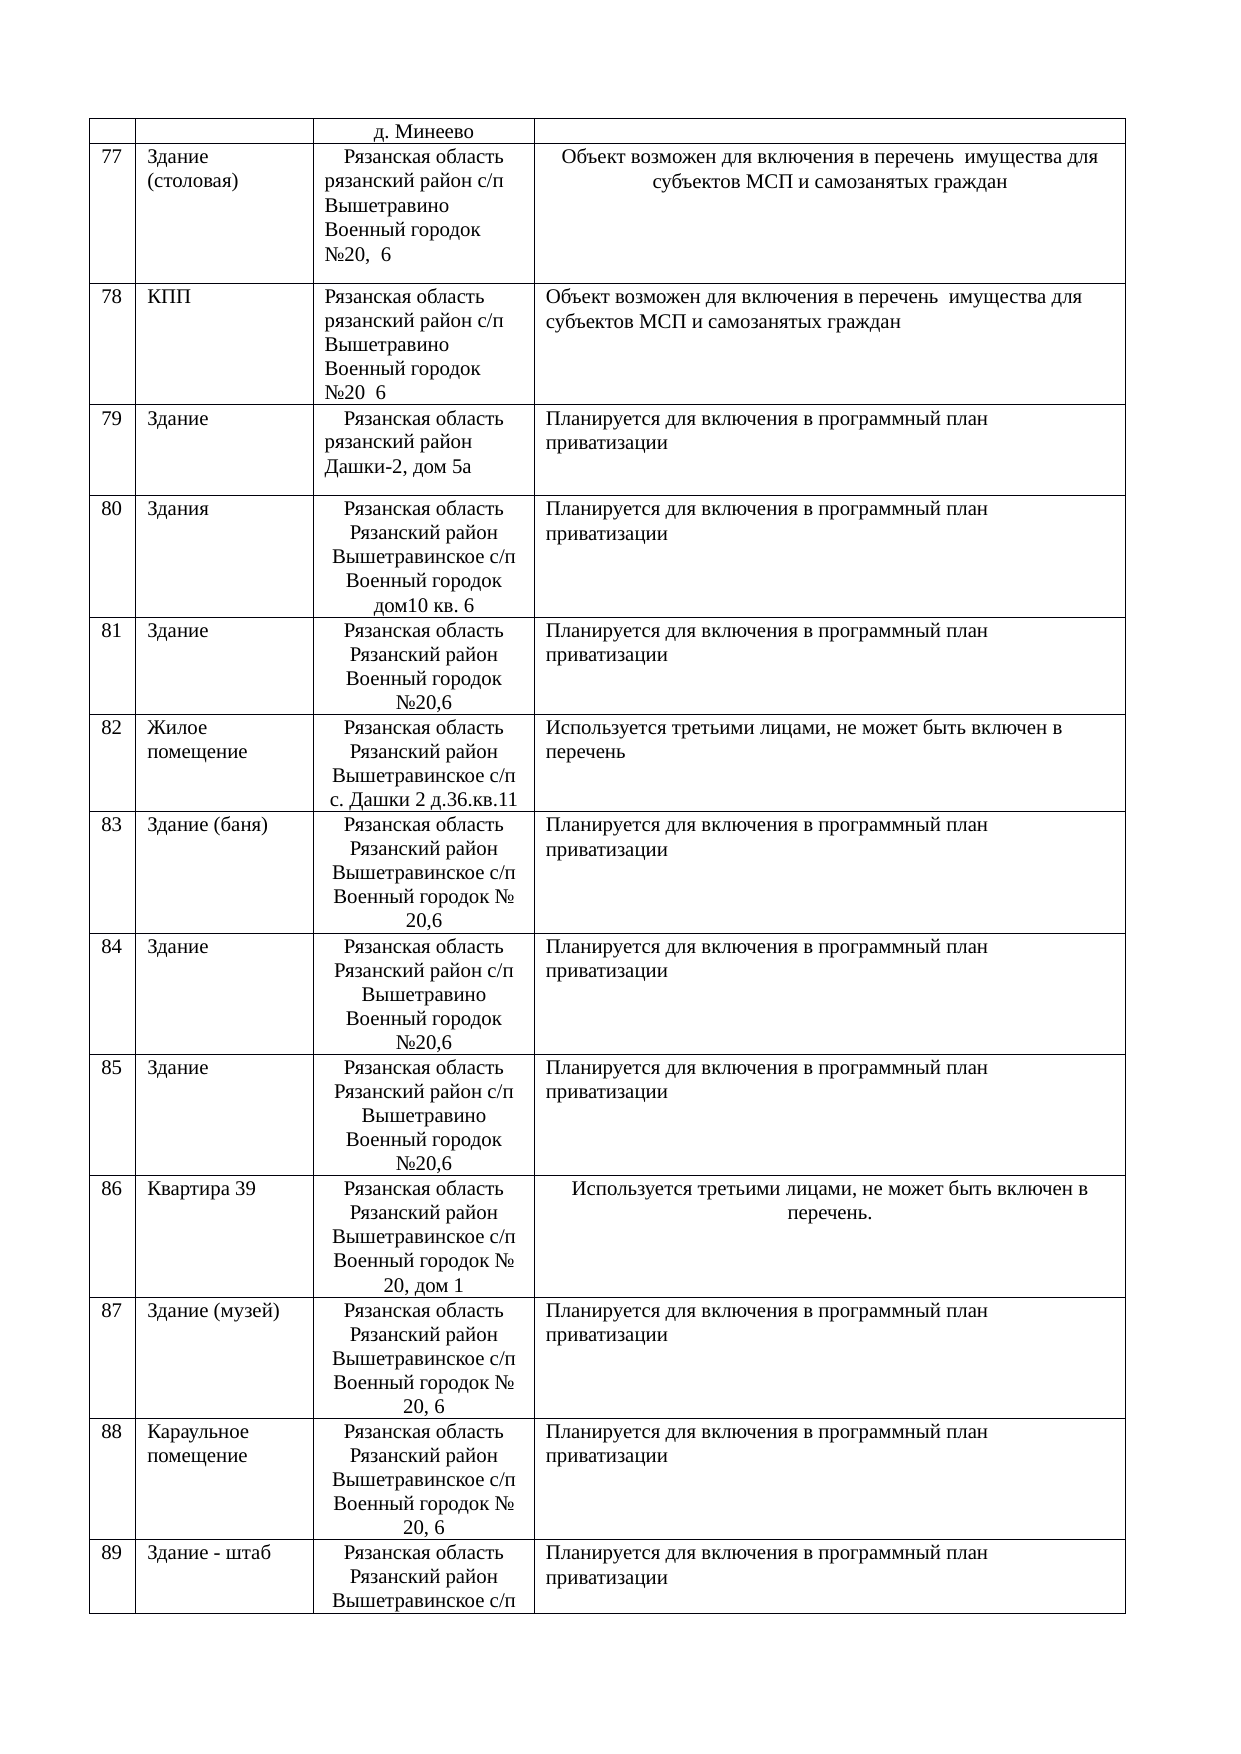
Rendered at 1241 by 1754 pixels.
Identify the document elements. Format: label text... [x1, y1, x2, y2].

table_cell Рязанская область Рязанский район Вышетравинское с/п Военный городок дом10 кв. 6 [314, 496, 534, 617]
table_cell 84 [90, 934, 135, 1054]
table_cell Здания [136, 496, 313, 617]
table_cell 87 [90, 1298, 135, 1418]
table_cell Здание [136, 618, 313, 714]
table_cell 81 [90, 618, 135, 714]
table_cell Рязанская область Рязанский район с/п Вышетравино Военный городок №20,6 [314, 1055, 534, 1175]
table_cell Рязанская область Рязанский район Вышетравинское с/п Военный городок № 20, 6 [314, 1419, 534, 1539]
table_cell Объект возможен для включения в перечень имущества для субъектов МСП и самозанятых граждан [535, 144, 1125, 283]
table_cell Планируется для включения в программный план приватизации [535, 405, 1125, 495]
table_cell 83 [90, 812, 135, 932]
table_cell [90, 119, 135, 143]
table_cell Здание [136, 405, 313, 495]
table_cell Рязанская область Рязанский район Вышетравинское с/п Военный городок № 20,6 [314, 812, 534, 932]
table_cell 89 [90, 1540, 135, 1612]
table_cell [136, 119, 313, 143]
table_cell Планируется для включения в программный план приватизации [535, 1419, 1125, 1539]
table_cell Рязанская область рязанский район с/п Вышетравино Военный городок №20 6 [314, 284, 534, 404]
table_cell Здание (столовая) [136, 144, 313, 283]
table_cell Рязанская область рязанский район с/п Вышетравино Военный городок №20, 6 [314, 144, 534, 283]
table_cell д. Минеево [314, 119, 534, 143]
table_cell Планируется для включения в программный план приватизации [535, 618, 1125, 714]
table_cell Жилое помещение [136, 715, 313, 811]
table_cell Рязанская область Рязанский район с/п Вышетравино Военный городок №20,6 [314, 934, 534, 1054]
table_cell Планируется для включения в программный план приватизации [535, 1540, 1125, 1612]
table_cell Планируется для включения в программный план приватизации [535, 1298, 1125, 1418]
table_cell 80 [90, 496, 135, 617]
table_cell Используется третьими лицами, не может быть включен в перечень [535, 715, 1125, 811]
table_cell 77 [90, 144, 135, 283]
table_cell 88 [90, 1419, 135, 1539]
table_cell Планируется для включения в программный план приватизации [535, 1055, 1125, 1175]
table_cell Караульное помещение [136, 1419, 313, 1539]
table_cell [535, 119, 1125, 143]
table_cell Рязанская область Рязанский район Вышетравинское с/п [314, 1540, 534, 1612]
table_cell 86 [90, 1176, 135, 1297]
table_cell Планируется для включения в программный план приватизации [535, 812, 1125, 932]
table_cell Здание [136, 1055, 313, 1175]
table_cell Здание (музей) [136, 1298, 313, 1418]
table_cell 79 [90, 405, 135, 495]
table_cell Рязанская область Рязанский район Военный городок №20,6 [314, 618, 534, 714]
table_cell КПП [136, 284, 313, 404]
table_cell Здание (баня) [136, 812, 313, 932]
table_cell 82 [90, 715, 135, 811]
table_cell Здание - штаб [136, 1540, 313, 1612]
table_cell Планируется для включения в программный план приватизации [535, 496, 1125, 617]
table_cell Используется третьими лицами, не может быть включен в перечень. [535, 1176, 1125, 1297]
table_cell Планируется для включения в программный план приватизации [535, 934, 1125, 1054]
table_cell Объект возможен для включения в перечень имущества для субъектов МСП и самозанятых граждан [535, 284, 1125, 404]
table_cell 78 [90, 284, 135, 404]
table_cell 85 [90, 1055, 135, 1175]
table_cell Здание [136, 934, 313, 1054]
table_cell Рязанская область Рязанский район Вышетравинское с/п Военный городок № 20, 6 [314, 1298, 534, 1418]
table_cell Квартира 39 [136, 1176, 313, 1297]
table_cell Рязанская область рязанский район Дашки-2, дом 5а [314, 405, 534, 495]
table_cell Рязанская область Рязанский район Вышетравинское с/п с. Дашки 2 д.36.кв.11 [314, 715, 534, 811]
table_cell Рязанская область Рязанский район Вышетравинское с/п Военный городок № 20, дом 1 [314, 1176, 534, 1297]
